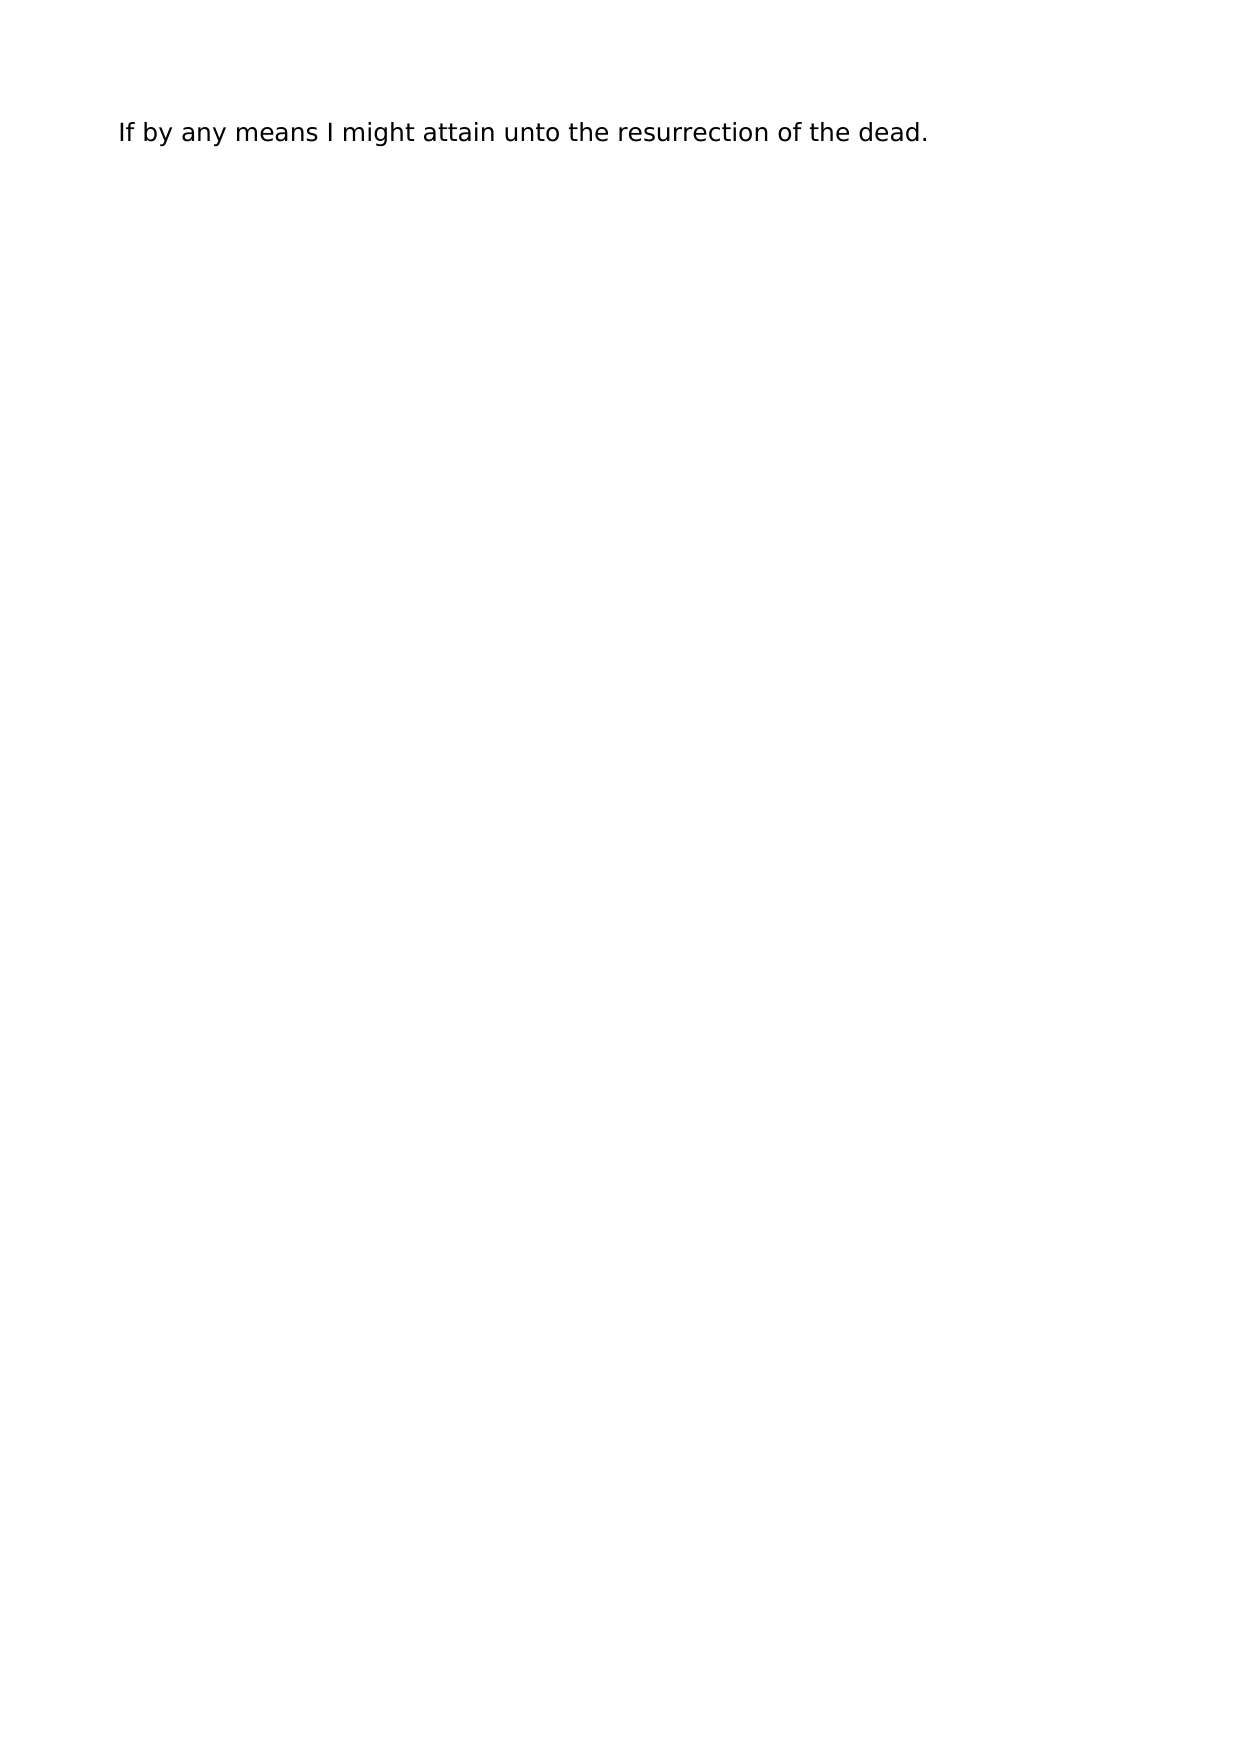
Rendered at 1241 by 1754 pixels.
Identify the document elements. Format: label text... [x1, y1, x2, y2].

text If by any means I might attain unto the resurrection of the dead. [118, 118, 1122, 147]
